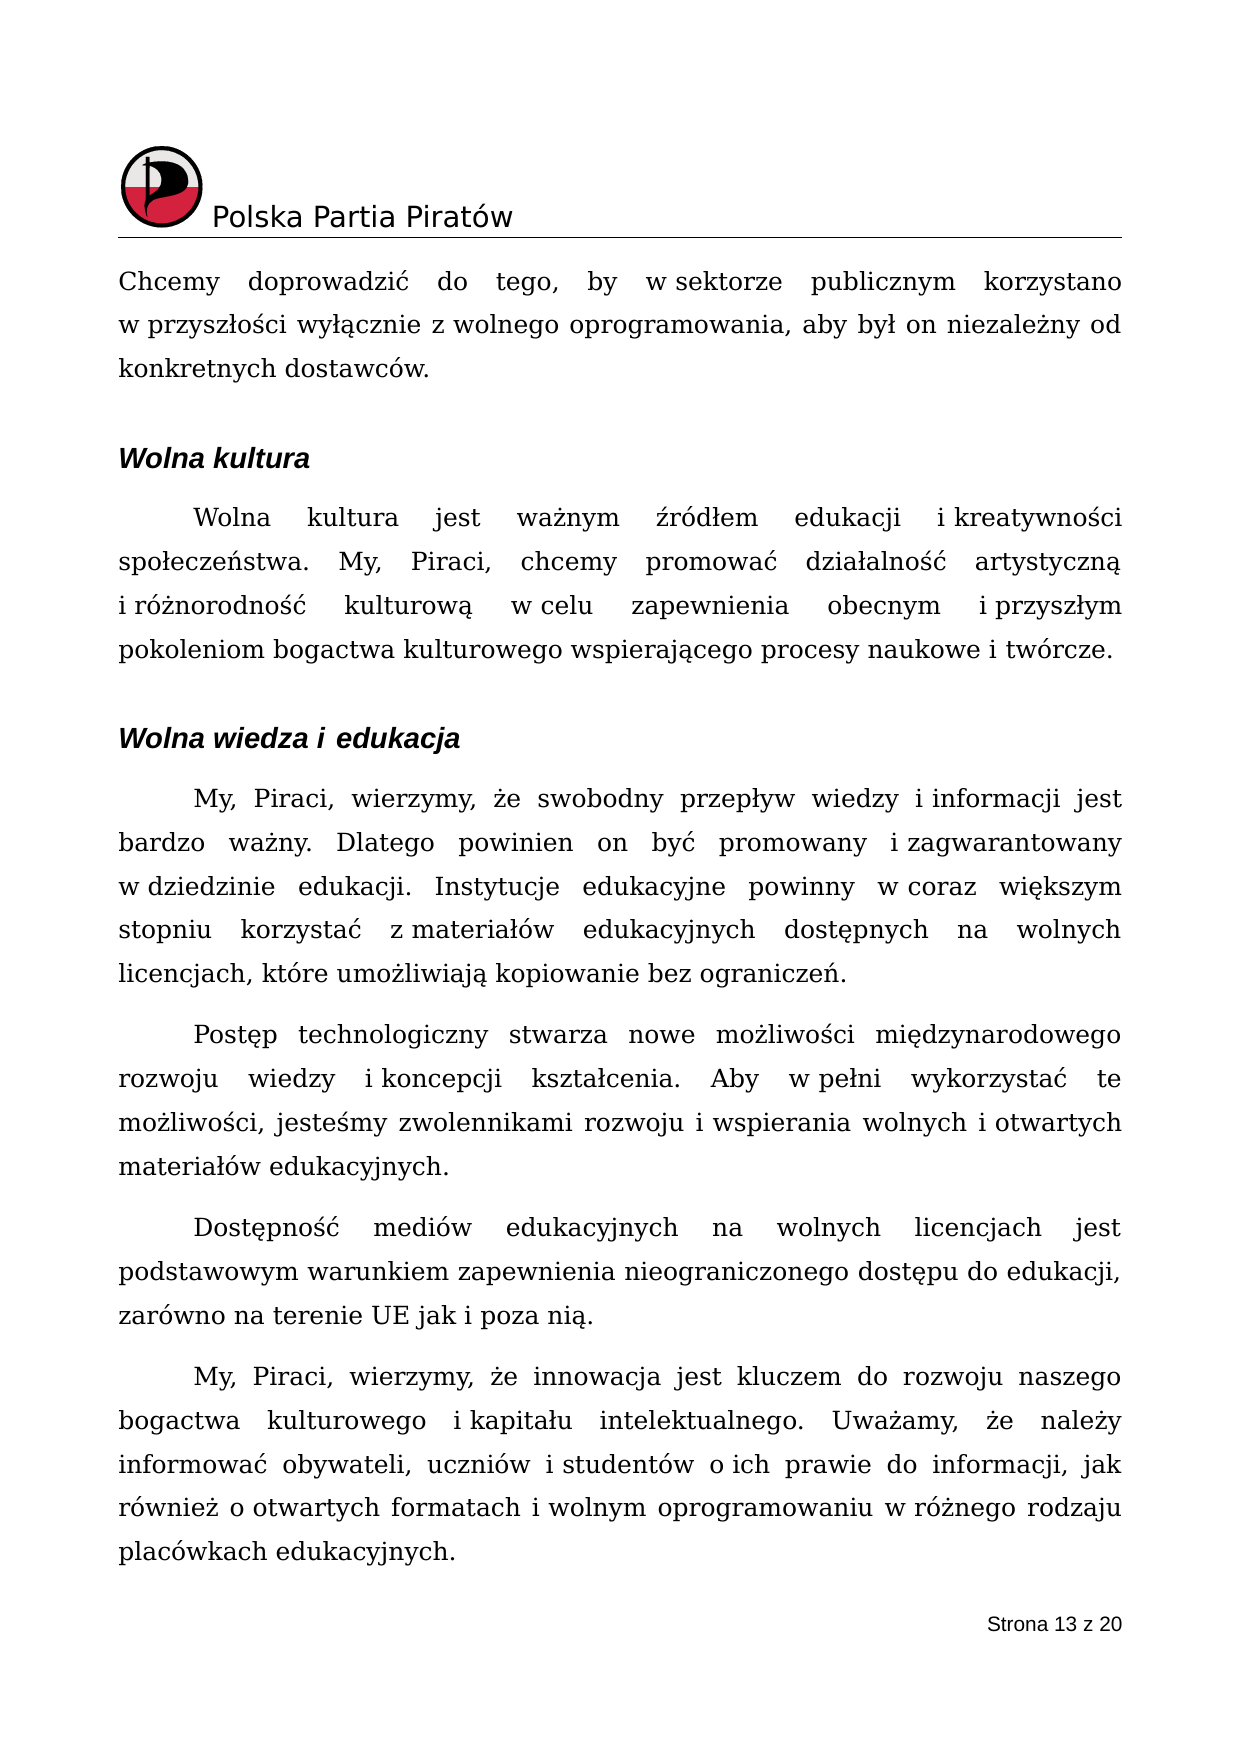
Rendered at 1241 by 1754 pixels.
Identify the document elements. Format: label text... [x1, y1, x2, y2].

text My, Piraci, wierzymy, że swobodny przepływ wiedzy i informacji jest bardzo ważny. Dlatego powinien on być promowany i zagwarantowany w dziedzinie edukacji. Instytucje edukacyjne powinny w coraz większym stopniu korzystać z materiałów edukacyjnych dostępnych na wolnych licencjach, które umożliwiają kopiowanie bez ograniczeń. [118, 784, 1122, 988]
text Postęp technologiczny stwarza nowe możliwości międzynarodowego rozwoju wiedzy i koncepcji kształcenia. Aby w pełni wykorzystać te możliwości, jesteśmy zwolennikami rozwoju i wspierania wolnych i otwartych materiałów edukacyjnych. [118, 1021, 1122, 1181]
subtitle Wolna kultura [118, 441, 1122, 474]
text Wolna kultura jest ważnym źródłem edukacji i kreatywności społeczeństwa. My, Piraci, chcemy promować działalność artystyczną i różnorodność kulturową w celu zapewnienia obecnym i przyszłym pokoleniom bogactwa kulturowego wspierającego procesy naukowe i twórcze. [118, 504, 1122, 664]
text Chcemy doprowadzić do tego, by w sektorze publicznym korzystano w przyszłości wyłącznie z wolnego oprogramowania, aby był on niezależny od konkretnych dostawców. [118, 267, 1122, 383]
text My, Piraci, wierzymy, że innowacja jest kluczem do rozwoju naszego bogactwa kulturowego i kapitału intelektualnego. Uważamy, że należy informować obywateli, uczniów i studentów o ich prawie do informacji, jak również o otwartych formatach i wolnym oprogramowaniu w różnego rodzaju placówkach edukacyjnych. [118, 1362, 1122, 1566]
text Dostępność mediów edukacyjnych na wolnych licencjach jest podstawowym warunkiem zapewnienia nieograniczonego dostępu do edukacji, zarówno na terenie UE jak i poza nią. [118, 1213, 1122, 1330]
subtitle Wolna wiedza i edukacja [118, 721, 1122, 755]
